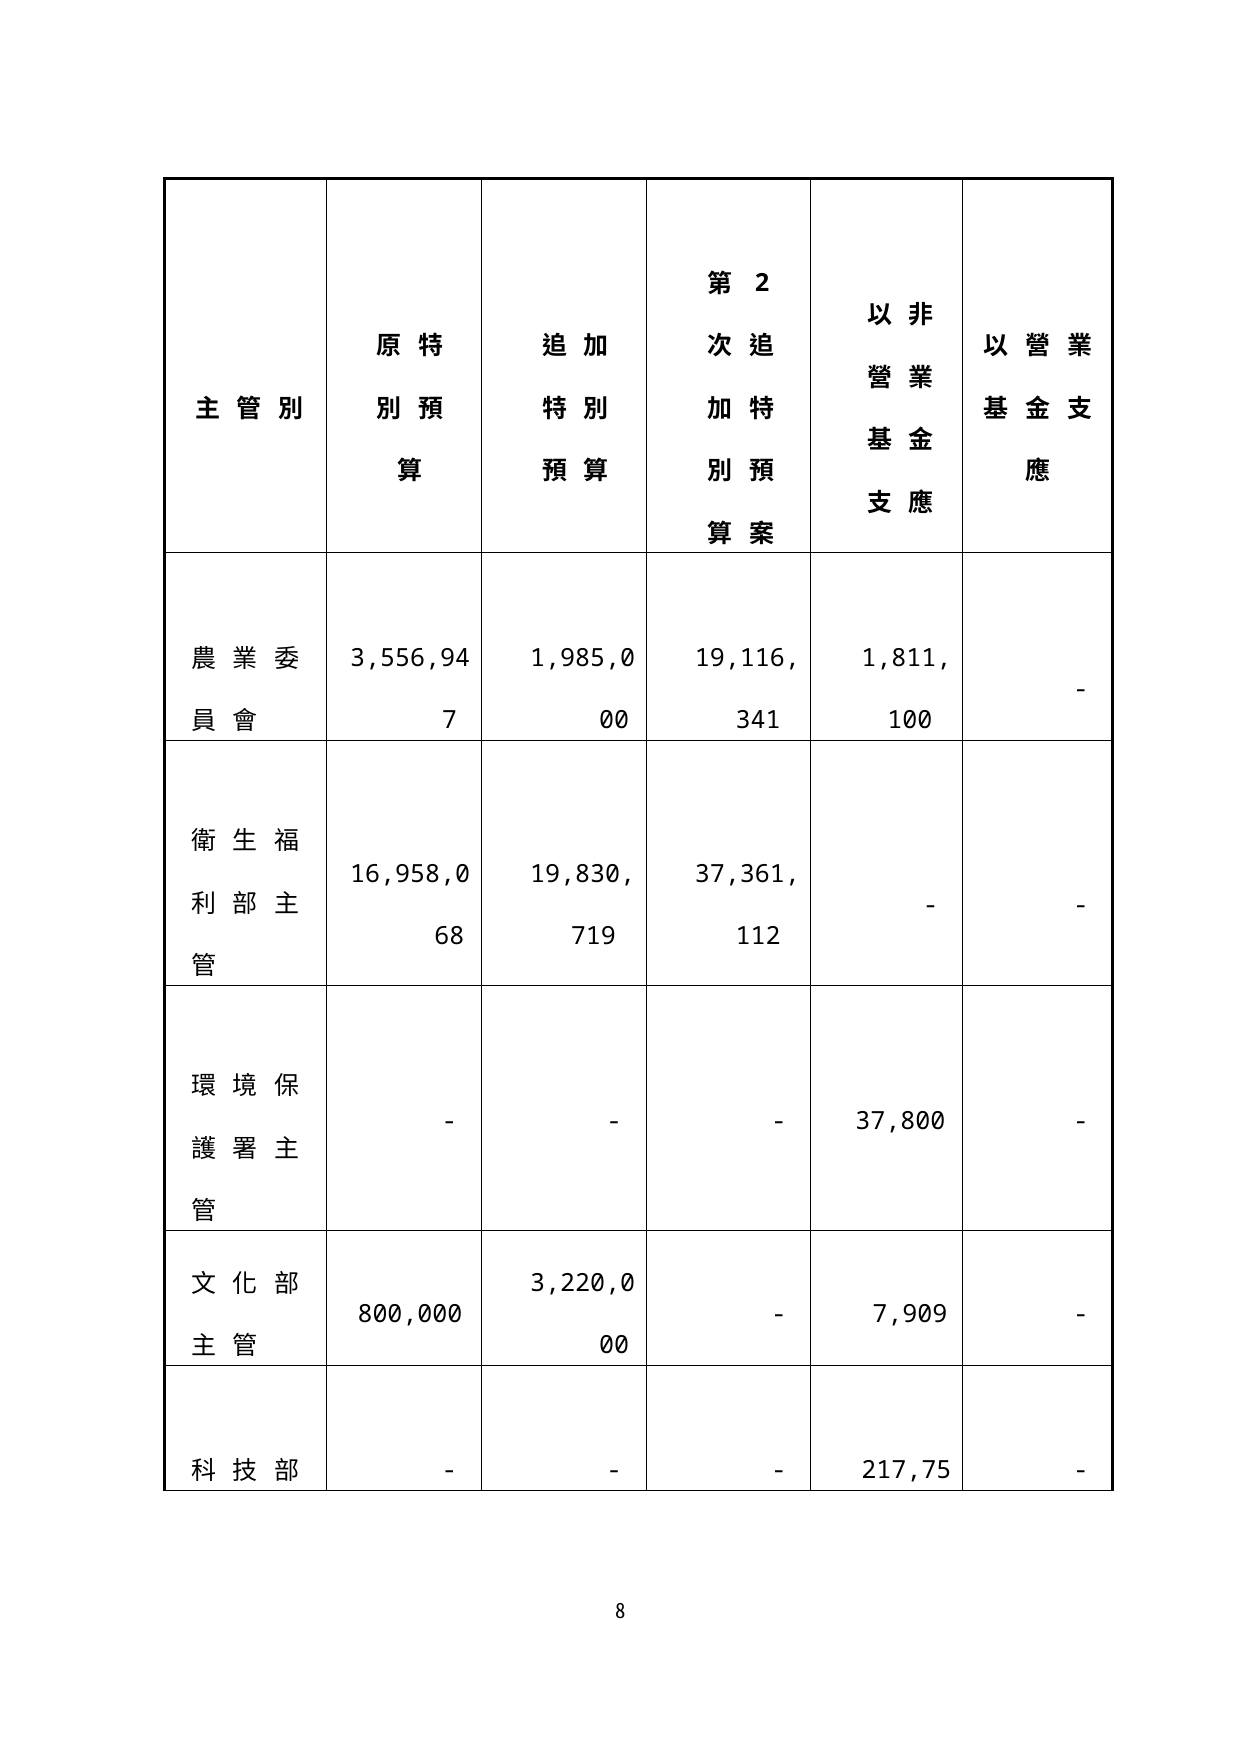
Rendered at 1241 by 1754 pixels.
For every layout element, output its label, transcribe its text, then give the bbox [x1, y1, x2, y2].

table_cell 1,811,100 [811, 553, 962, 740]
table_cell - [327, 986, 481, 1230]
table_header 追加特別預算 [482, 180, 646, 552]
table_cell - [482, 986, 646, 1230]
table_cell 7,909 [811, 1231, 962, 1365]
table_cell 3,220,000 [482, 1231, 646, 1365]
table_header 以非營業基金支應 [811, 180, 962, 552]
table_cell 3,556,947 [327, 553, 481, 740]
table_cell 19,116,341 [647, 553, 810, 740]
table_cell 217,75 [811, 1366, 962, 1490]
table_cell - [963, 741, 1111, 985]
table_cell 1,985,000 [482, 553, 646, 740]
table_cell 環境保護署主管 [166, 986, 326, 1230]
table_cell - [647, 986, 810, 1230]
table_cell 16,958,068 [327, 741, 481, 985]
table_cell 衛生福利部主管 [166, 741, 326, 985]
table_cell - [963, 1231, 1111, 1365]
table_cell - [327, 1366, 481, 1490]
table_cell 19,830,719 [482, 741, 646, 985]
table_header 主管別 [166, 180, 326, 552]
table_cell 37,361,112 [647, 741, 810, 985]
table_cell 37,800 [811, 986, 962, 1230]
table_cell - [963, 986, 1111, 1230]
table_cell - [963, 553, 1111, 740]
table_cell - [811, 741, 962, 985]
table_cell 科技部 [166, 1366, 326, 1490]
table_cell - [963, 1366, 1111, 1490]
table_cell 文化部主管 [166, 1231, 326, 1365]
table_header 以營業基金支應 [963, 180, 1111, 552]
table_header 原特別預算 [327, 180, 481, 552]
table_cell - [482, 1366, 646, 1490]
table_cell 農業委員會 [166, 553, 326, 740]
table_cell 800,000 [327, 1231, 481, 1365]
table_cell - [647, 1366, 810, 1490]
table_header 第2次追加特別預算案 [647, 180, 810, 552]
table_cell - [647, 1231, 810, 1365]
